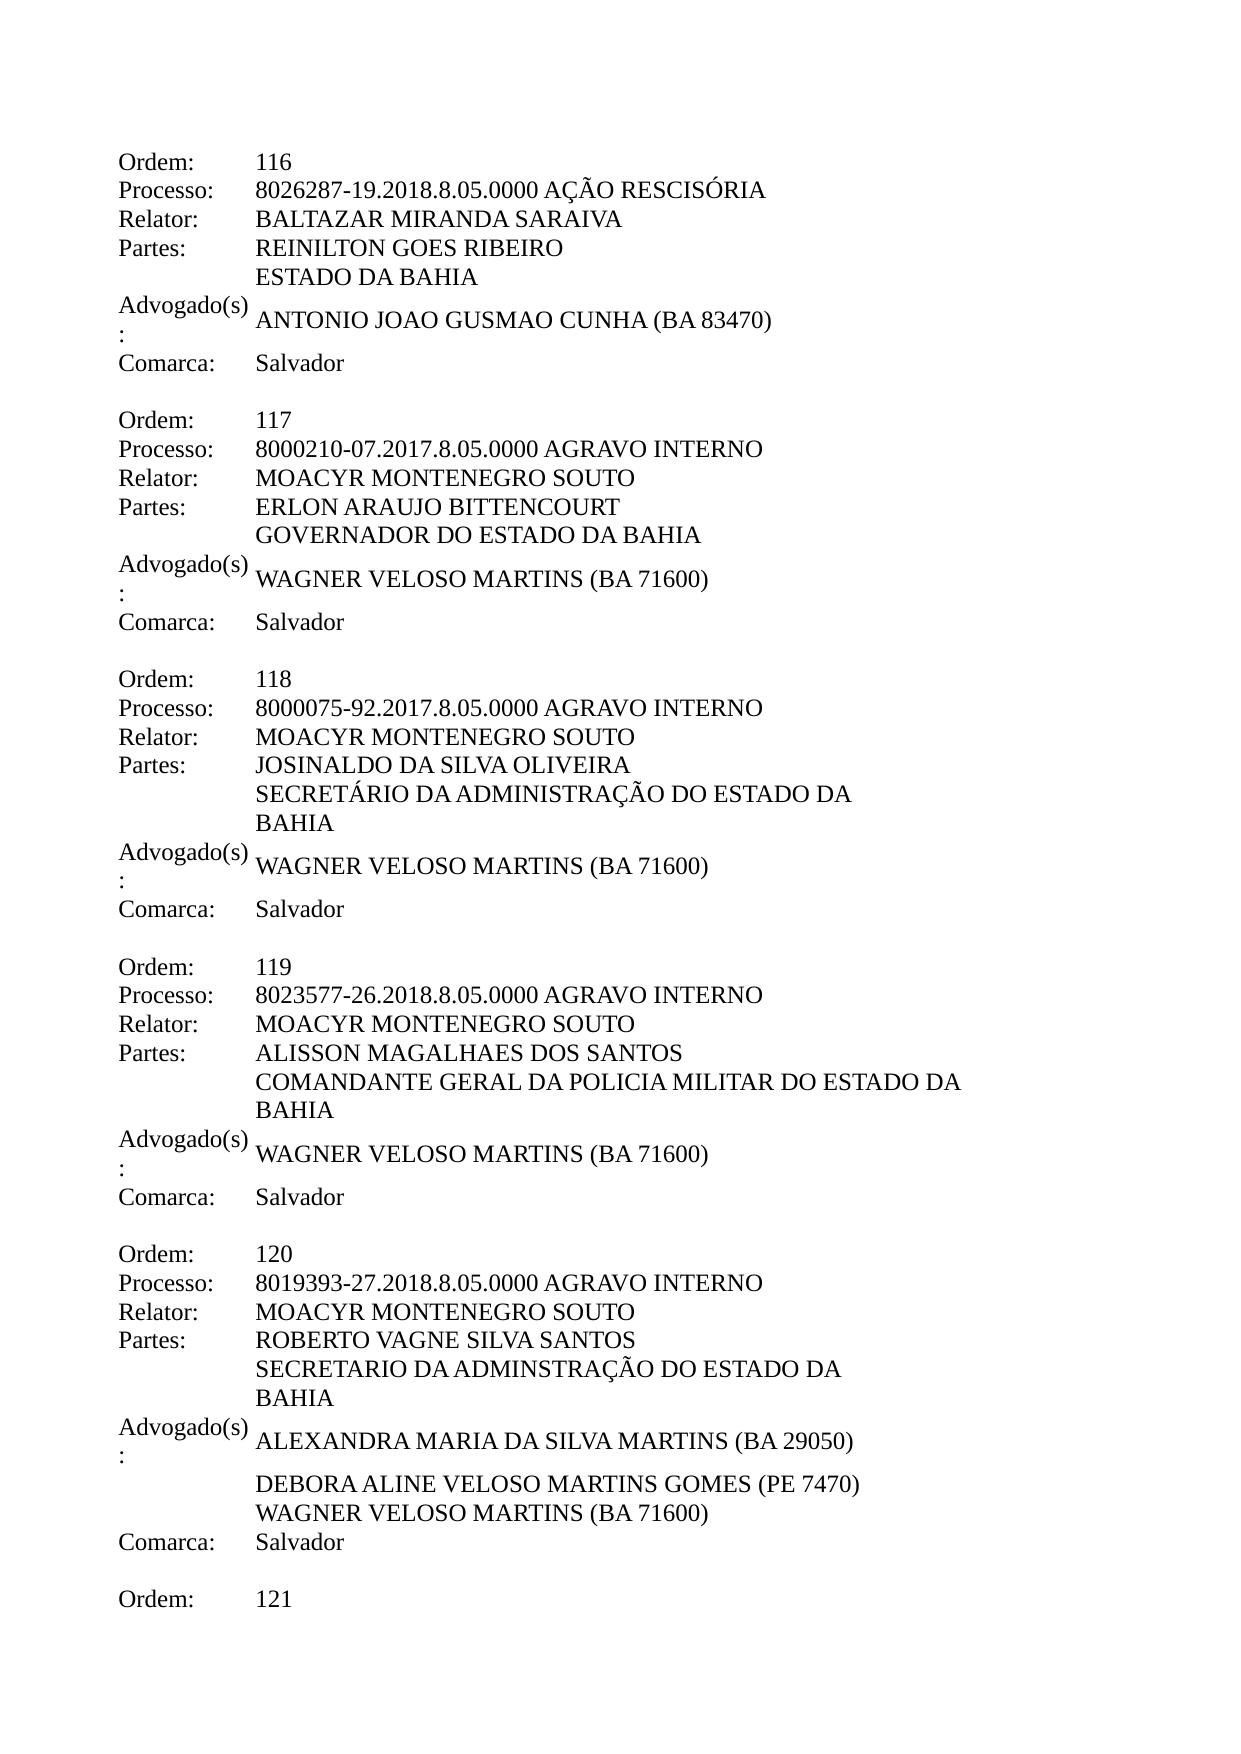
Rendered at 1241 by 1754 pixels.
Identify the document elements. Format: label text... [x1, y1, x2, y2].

table_cell 8023577-26.2018.8.05.0000 AGRAVO INTERNO [255, 981, 1041, 1009]
table_cell Salvador [255, 607, 766, 636]
table_cell Comarca: [118, 1182, 255, 1211]
table_cell [118, 1469, 255, 1498]
table_cell Salvador [255, 1182, 1041, 1211]
table_header 117 [255, 406, 766, 434]
table_cell SECRETARIO DA ADMINSTRAÇÃO DO ESTADO DA BAHIA [255, 1354, 925, 1412]
table_cell Advogado(s): [118, 549, 255, 607]
table_cell ALEXANDRA MARIA DA SILVA MARTINS (BA 29050) [255, 1412, 925, 1469]
table_header 119 [255, 952, 1041, 981]
table_cell Partes: [118, 1038, 255, 1067]
table_cell GOVERNADOR DO ESTADO DA BAHIA [255, 521, 766, 549]
table_cell 8000075-92.2017.8.05.0000 AGRAVO INTERNO [255, 693, 936, 722]
table_cell 8026287-19.2018.8.05.0000 AÇÃO RESCISÓRIA [255, 176, 772, 204]
table_cell ALISSON MAGALHAES DOS SANTOS [255, 1038, 1041, 1067]
table_cell MOACYR MONTENEGRO SOUTO [255, 1297, 925, 1326]
table_cell Relator: [118, 463, 255, 492]
table_cell [118, 262, 255, 291]
table_cell Comarca: [118, 607, 255, 636]
table_cell Salvador [255, 894, 936, 923]
table_cell [118, 1498, 255, 1527]
table_cell REINILTON GOES RIBEIRO [255, 233, 772, 262]
table_cell Processo: [118, 176, 255, 204]
table_cell BALTAZAR MIRANDA SARAIVA [255, 204, 772, 233]
table_cell WAGNER VELOSO MARTINS (BA 71600) [255, 549, 766, 607]
table_header 118 [255, 664, 936, 693]
table_cell Processo: [118, 981, 255, 1009]
table_header 121 [255, 1584, 945, 1613]
table_cell ERLON ARAUJO BITTENCOURT [255, 492, 766, 521]
table_cell Processo: [118, 434, 255, 463]
table_cell ANTONIO JOAO GUSMAO CUNHA (BA 83470) [255, 291, 772, 348]
table_cell Advogado(s): [118, 1412, 255, 1469]
table_cell WAGNER VELOSO MARTINS (BA 71600) [255, 1498, 925, 1527]
table_cell Comarca: [118, 894, 255, 923]
table_cell Partes: [118, 1326, 255, 1354]
table_cell [118, 779, 255, 837]
table_cell Comarca: [118, 348, 255, 377]
table_cell MOACYR MONTENEGRO SOUTO [255, 722, 936, 751]
table_cell Processo: [118, 1268, 255, 1297]
table_cell Advogado(s): [118, 837, 255, 894]
table_cell Relator: [118, 1009, 255, 1038]
table_header Ordem: [118, 147, 255, 176]
table_cell Salvador [255, 1527, 925, 1556]
table_cell MOACYR MONTENEGRO SOUTO [255, 463, 766, 492]
table_header 120 [255, 1239, 925, 1268]
table_header Ordem: [118, 1239, 255, 1268]
table_header 116 [255, 147, 772, 176]
table_cell Processo: [118, 693, 255, 722]
table_cell ROBERTO VAGNE SILVA SANTOS [255, 1326, 925, 1354]
table_cell [118, 1354, 255, 1412]
table_cell MOACYR MONTENEGRO SOUTO [255, 1009, 1041, 1038]
table_header Ordem: [118, 664, 255, 693]
table_cell Partes: [118, 492, 255, 521]
table_cell Advogado(s): [118, 291, 255, 348]
table_cell Relator: [118, 204, 255, 233]
table_cell Partes: [118, 233, 255, 262]
table_cell [118, 521, 255, 549]
table_cell 8019393-27.2018.8.05.0000 AGRAVO INTERNO [255, 1268, 925, 1297]
table_cell Advogado(s): [118, 1124, 255, 1182]
table_cell DEBORA ALINE VELOSO MARTINS GOMES (PE 7470) [255, 1469, 925, 1498]
table_cell JOSINALDO DA SILVA OLIVEIRA [255, 751, 936, 779]
table_header Ordem: [118, 1584, 255, 1613]
table_cell Comarca: [118, 1527, 255, 1556]
table_header Ordem: [118, 952, 255, 981]
table_cell ESTADO DA BAHIA [255, 262, 772, 291]
table_cell COMANDANTE GERAL DA POLICIA MILITAR DO ESTADO DA BAHIA [255, 1067, 1041, 1124]
table_cell WAGNER VELOSO MARTINS (BA 71600) [255, 1124, 1041, 1182]
table_cell Relator: [118, 722, 255, 751]
table_cell Relator: [118, 1297, 255, 1326]
table_cell [118, 1067, 255, 1124]
table_header Ordem: [118, 406, 255, 434]
table_cell Partes: [118, 751, 255, 779]
table_cell WAGNER VELOSO MARTINS (BA 71600) [255, 837, 936, 894]
table_cell Salvador [255, 348, 772, 377]
table_cell 8000210-07.2017.8.05.0000 AGRAVO INTERNO [255, 434, 766, 463]
table_cell SECRETÁRIO DA ADMINISTRAÇÃO DO ESTADO DA BAHIA [255, 779, 936, 837]
